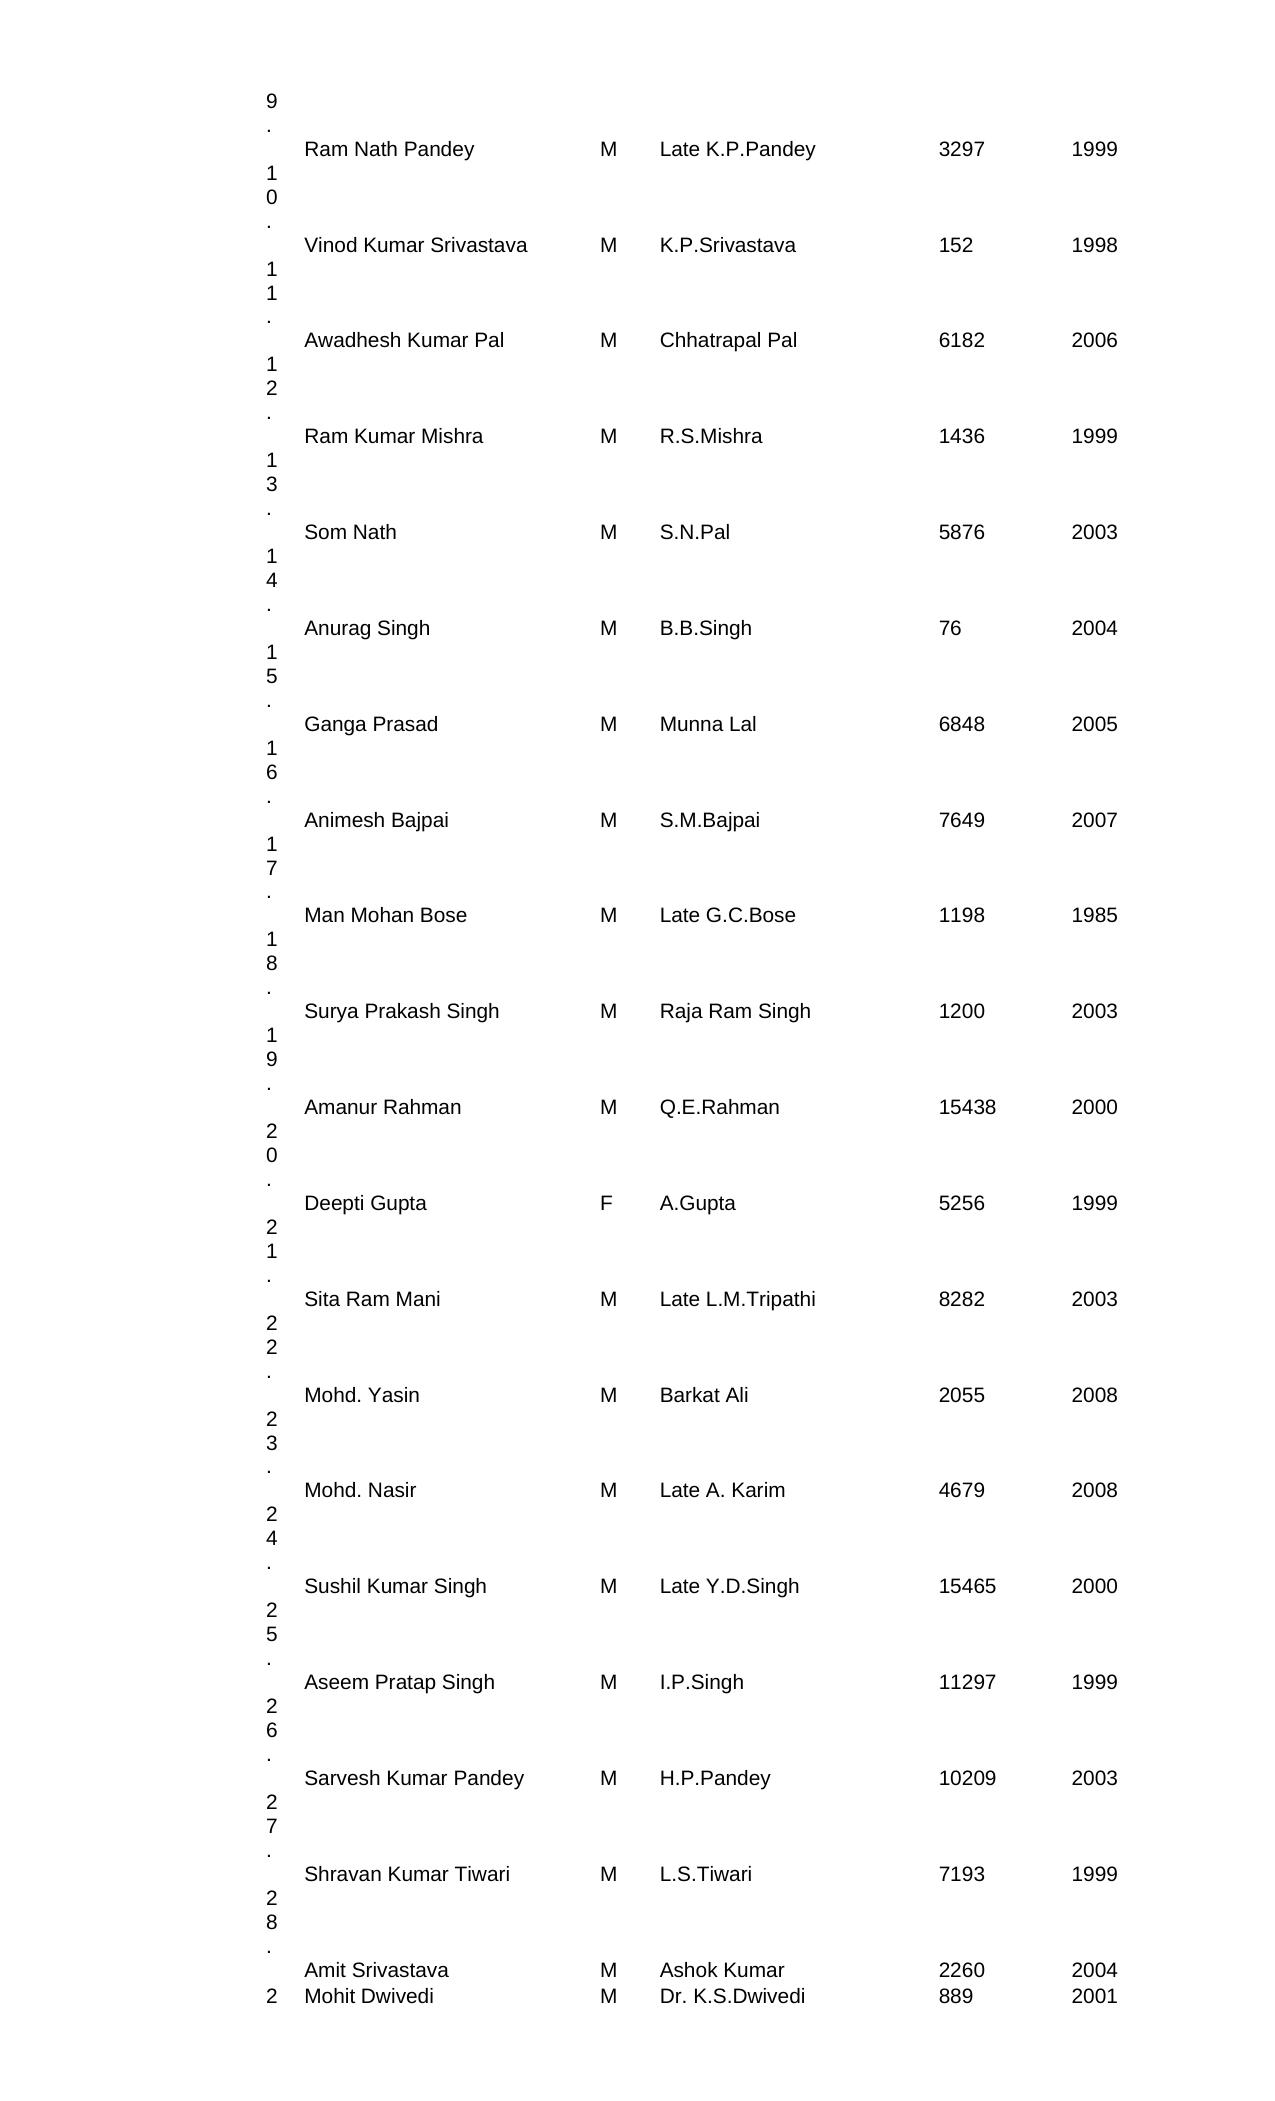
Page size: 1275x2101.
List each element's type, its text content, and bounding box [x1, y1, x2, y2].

table_cell Raja Ram Singh [648, 927, 927, 1023]
table_cell [217, 1406, 293, 1502]
table_cell 889 [927, 1981, 1060, 2008]
table_cell 1998 [1060, 161, 1163, 256]
table_cell 2003 [1060, 448, 1163, 544]
table_cell M [589, 544, 648, 640]
table_cell 4679 [927, 1406, 1060, 1502]
table_cell Late Y.D.Singh [648, 1502, 927, 1598]
table_cell S.M.Bajpai [648, 736, 927, 831]
table_cell Som Nath [293, 448, 589, 544]
table_cell F [589, 1119, 648, 1215]
table_cell 5256 [927, 1119, 1060, 1215]
table_cell 10209 [927, 1694, 1060, 1790]
table_cell Late K.P.Pandey [648, 89, 927, 161]
table_cell 76 [927, 544, 1060, 640]
table_cell M [589, 1598, 648, 1694]
table_cell Late A. Karim [648, 1406, 927, 1502]
table_cell R.S.Mishra [648, 352, 927, 448]
table_cell 1198 [927, 831, 1060, 927]
table_cell 8282 [927, 1215, 1060, 1311]
table_cell 1999 [1060, 89, 1163, 161]
table_cell 2004 [1060, 1886, 1163, 1981]
table_cell [217, 1981, 293, 2008]
table_cell 11297 [927, 1598, 1060, 1694]
table_cell 2007 [1060, 736, 1163, 831]
table_cell 2004 [1060, 544, 1163, 640]
table_cell Late L.M.Tripathi [648, 1215, 927, 1311]
table_cell Munna Lal [648, 640, 927, 736]
table_cell M [589, 640, 648, 736]
table_cell [217, 1502, 293, 1598]
table_cell 2005 [1060, 640, 1163, 736]
table_cell Anurag Singh [293, 544, 589, 640]
table_cell M [589, 1694, 648, 1790]
table_cell Dr. K.S.Dwivedi [648, 1981, 927, 2008]
table_cell [217, 161, 293, 256]
table_cell A.Gupta [648, 1119, 927, 1215]
table_cell [217, 640, 293, 736]
table_cell Barkat Ali [648, 1311, 927, 1406]
table_cell M [589, 736, 648, 831]
table_cell 6848 [927, 640, 1060, 736]
table_cell Vinod Kumar Srivastava [293, 161, 589, 256]
table_cell [217, 1598, 293, 1694]
table_cell I.P.Singh [648, 1598, 927, 1694]
table_cell Mohd. Yasin [293, 1311, 589, 1406]
table_cell 6182 [927, 256, 1060, 352]
table_cell [217, 1790, 293, 1886]
table_cell 2008 [1060, 1311, 1163, 1406]
table_cell K.P.Srivastava [648, 161, 927, 256]
table_cell Ganga Prasad [293, 640, 589, 736]
table_cell 2008 [1060, 1406, 1163, 1502]
table_cell Shravan Kumar Tiwari [293, 1790, 589, 1886]
table_cell 2000 [1060, 1023, 1163, 1119]
table_cell 2003 [1060, 1215, 1163, 1311]
table_cell [217, 256, 293, 352]
table_cell Aseem Pratap Singh [293, 1598, 589, 1694]
table_cell 7649 [927, 736, 1060, 831]
table_cell Awadhesh Kumar Pal [293, 256, 589, 352]
table_cell Ram Nath Pandey [293, 89, 589, 161]
table_cell Q.E.Rahman [648, 1023, 927, 1119]
table_cell [217, 736, 293, 831]
table_cell M [589, 1886, 648, 1981]
table_cell 2003 [1060, 927, 1163, 1023]
table_cell M [589, 1023, 648, 1119]
table_cell [217, 89, 293, 161]
table_cell M [589, 831, 648, 927]
table_cell M [589, 161, 648, 256]
table_cell M [589, 1215, 648, 1311]
table_cell M [589, 1406, 648, 1502]
table_cell M [589, 1790, 648, 1886]
table_cell 3297 [927, 89, 1060, 161]
table_cell [217, 1119, 293, 1215]
table_cell M [589, 1502, 648, 1598]
table_cell 5876 [927, 448, 1060, 544]
table_cell Ashok Kumar [648, 1886, 927, 1981]
table_cell 1999 [1060, 352, 1163, 448]
table_cell M [589, 448, 648, 544]
table_cell B.B.Singh [648, 544, 927, 640]
table_cell Mohit Dwivedi [293, 1981, 589, 2008]
table_cell Mohd. Nasir [293, 1406, 589, 1502]
table_cell 15438 [927, 1023, 1060, 1119]
table_cell [217, 352, 293, 448]
table_cell [217, 1694, 293, 1790]
table_cell Amit Srivastava [293, 1886, 589, 1981]
table_cell M [589, 256, 648, 352]
table_cell 2000 [1060, 1502, 1163, 1598]
table_cell 1200 [927, 927, 1060, 1023]
table_cell [217, 1886, 293, 1981]
table_cell 2001 [1060, 1981, 1163, 2008]
table_cell 1999 [1060, 1119, 1163, 1215]
table_cell Sita Ram Mani [293, 1215, 589, 1311]
table_cell M [589, 1311, 648, 1406]
table_cell [217, 544, 293, 640]
table_cell Man Mohan Bose [293, 831, 589, 927]
table_cell M [589, 352, 648, 448]
table_cell 2006 [1060, 256, 1163, 352]
table_cell Chhatrapal Pal [648, 256, 927, 352]
table_cell 7193 [927, 1790, 1060, 1886]
table_cell Late G.C.Bose [648, 831, 927, 927]
table_cell M [589, 927, 648, 1023]
table_cell 1999 [1060, 1598, 1163, 1694]
table_cell [217, 448, 293, 544]
table_cell 2003 [1060, 1694, 1163, 1790]
table_cell [217, 927, 293, 1023]
table_cell 152 [927, 161, 1060, 256]
table_cell 1436 [927, 352, 1060, 448]
table_cell Sushil Kumar Singh [293, 1502, 589, 1598]
table_cell 1985 [1060, 831, 1163, 927]
table_cell 2260 [927, 1886, 1060, 1981]
table_cell 15465 [927, 1502, 1060, 1598]
table_cell M [589, 89, 648, 161]
table_cell 2055 [927, 1311, 1060, 1406]
table_cell Sarvesh Kumar Pandey [293, 1694, 589, 1790]
table_cell [217, 831, 293, 927]
table_cell [217, 1215, 293, 1311]
table_cell Amanur Rahman [293, 1023, 589, 1119]
table_cell L.S.Tiwari [648, 1790, 927, 1886]
table_cell Ram Kumar Mishra [293, 352, 589, 448]
table_cell Deepti Gupta [293, 1119, 589, 1215]
table_cell S.N.Pal [648, 448, 927, 544]
table_cell M [589, 1981, 648, 2008]
table_cell 1999 [1060, 1790, 1163, 1886]
table_cell H.P.Pandey [648, 1694, 927, 1790]
table_cell [217, 1023, 293, 1119]
table_cell [217, 1311, 293, 1406]
table_cell Surya Prakash Singh [293, 927, 589, 1023]
table_cell Animesh Bajpai [293, 736, 589, 831]
